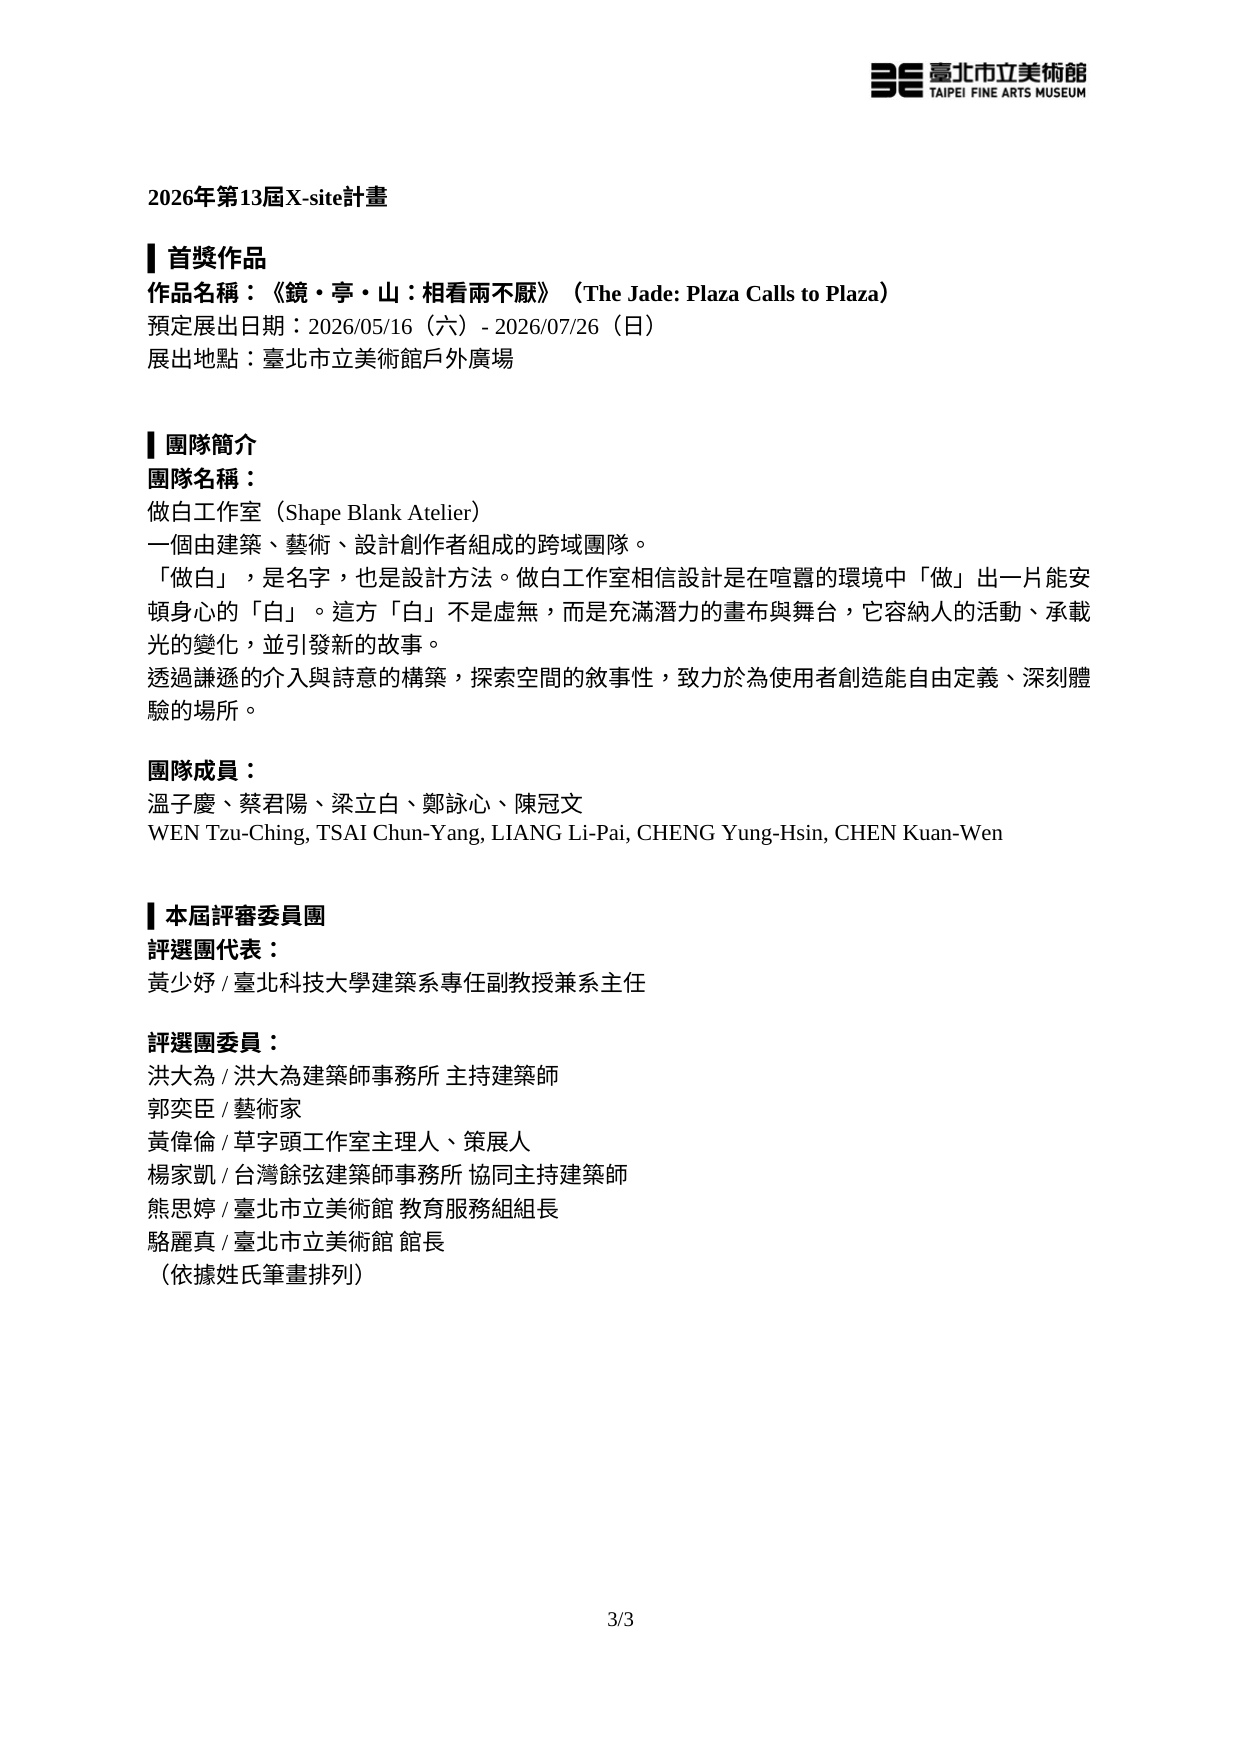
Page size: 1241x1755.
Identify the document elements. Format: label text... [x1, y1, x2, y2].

text 評選團代表： [148, 932, 1093, 965]
text 預定展出日期：2026/05/16（六）- 2026/07/26（日） [148, 308, 1093, 341]
text 熊思婷 / 臺北市立美術館 教育服務組組長 [148, 1191, 1093, 1224]
text 團隊成員： [148, 753, 1093, 786]
text WEN Tzu-Ching, TSAI Chun-Yang, LIANG Li-Pai, CHENG Yung-Hsin, CHEN Kuan-Wen [148, 819, 1093, 846]
text 作品名稱：《鏡・亭・山：相看兩不厭》（The Jade: Plaza Calls to Plaza） [148, 275, 1093, 308]
text 一個由建築、藝術、設計創作者組成的跨域團隊。 [148, 527, 1093, 560]
text 黃偉倫 / 草字頭工作室主理人、策展人 [148, 1124, 1093, 1157]
text 駱麗真 / 臺北市立美術館 館長 [148, 1224, 1093, 1257]
text 做白工作室（Shape Blank Atelier） [148, 494, 1093, 527]
text 洪大為 / 洪大為建築師事務所 主持建築師 [148, 1058, 1093, 1091]
text 展出地點：臺北市立美術館戶外廣場 [148, 341, 1093, 374]
text ▍團隊簡介 [148, 427, 1093, 461]
text （依據姓氏筆畫排列） [148, 1257, 1093, 1290]
text 楊家凱 / 台灣餘弦建築師事務所 協同主持建築師 [148, 1157, 1093, 1191]
text ▍首獎作品 [148, 238, 1093, 275]
text 團隊名稱： [148, 461, 1093, 494]
text 2026年第13屆X-site計畫 [148, 179, 1093, 212]
text 郭奕臣 / 藝術家 [148, 1091, 1093, 1124]
text 透過謙遜的介入與詩意的構築，探索空間的敘事性，致力於為使用者創造能自由定義、深刻體驗的場所。 [148, 660, 1093, 726]
text ▍本屆評審委員團 [148, 898, 1093, 932]
text 「做白」，是名字，也是設計方法。做白工作室相信設計是在喧囂的環境中「做」出一片能安頓身心的「白」。這方「白」不是虛無，而是充滿潛力的畫布與舞台，它容納人的活動、承載光的變化，並引發新的故事。 [148, 560, 1093, 660]
text 黃少妤 / 臺北科技大學建築系專任副教授兼系主任 [148, 965, 1093, 998]
text 評選團委員： [148, 1024, 1093, 1058]
text 溫子慶、蔡君陽、梁立白、鄭詠心、陳冠文 [148, 786, 1093, 819]
